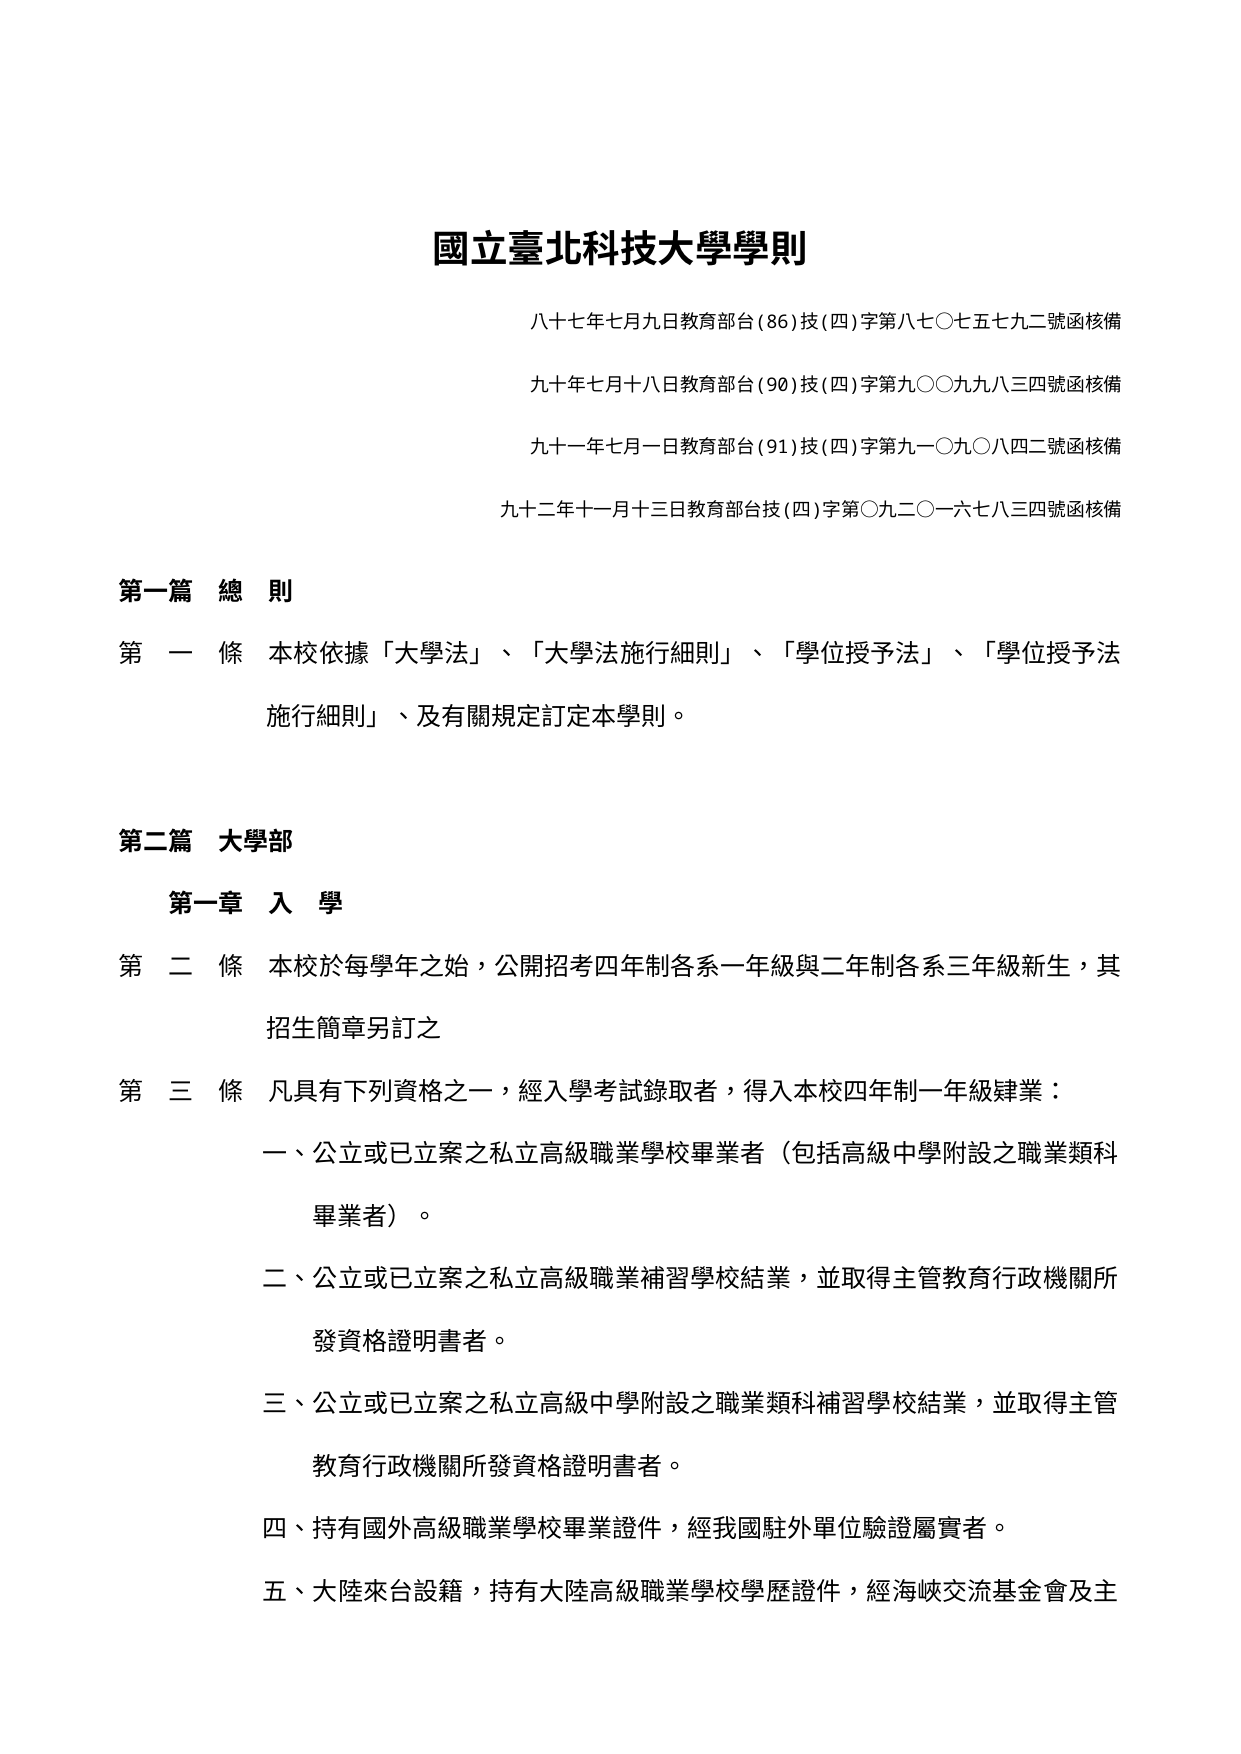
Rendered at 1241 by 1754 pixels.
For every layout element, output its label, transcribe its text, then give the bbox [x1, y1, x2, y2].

text 第 三 條 凡具有下列資格之一，經入學考試錄取者，得入本校四年制一年級肄業： [118, 1048, 1122, 1110]
text 第 二 條 本校於每學年之始，公開招考四年制各系一年級與二年制各系三年級新生，其招生簡章另訂之 [118, 923, 1122, 1048]
text 九十二年十一月十三日教育部台技(四)字第○九二○一六七八三四號函核備 [118, 467, 1122, 529]
text 第一篇 總 則 [118, 548, 1122, 610]
text 一、公立或已立案之私立高級職業學校畢業者（包括高級中學附設之職業類科畢業者）。 [212, 1110, 1122, 1235]
text 五、大陸來台設籍，持有大陸高級職業學校學歷證件，經海峽交流基金會及主 [212, 1548, 1122, 1610]
text 九十一年七月一日教育部台(91)技(四)字第九一○九○八四二號函核備 [118, 404, 1122, 467]
text 八十七年七月九日教育部台(86)技(四)字第八七○七五七九二號函核備 [118, 279, 1122, 342]
text 三、公立或已立案之私立高級中學附設之職業類科補習學校結業，並取得主管教育行政機關所發資格證明書者。 [212, 1360, 1122, 1485]
text 第二篇 大學部 [118, 798, 1122, 860]
text 第一章 入 學 [118, 860, 1122, 923]
text 四、持有國外高級職業學校畢業證件，經我國駐外單位驗證屬實者。 [212, 1485, 1122, 1548]
text 第 一 條 本校依據「大學法」、「大學法施行細則」、「學位授予法」、「學位授予法施行細則」、及有關規定訂定本學則。 [118, 610, 1122, 735]
text 國立臺北科技大學學則 [118, 204, 1122, 267]
text 九十年七月十八日教育部台(90)技(四)字第九○○九九八三四號函核備 [118, 342, 1122, 404]
text 二、公立或已立案之私立高級職業補習學校結業，並取得主管教育行政機關所發資格證明書者。 [212, 1235, 1122, 1360]
